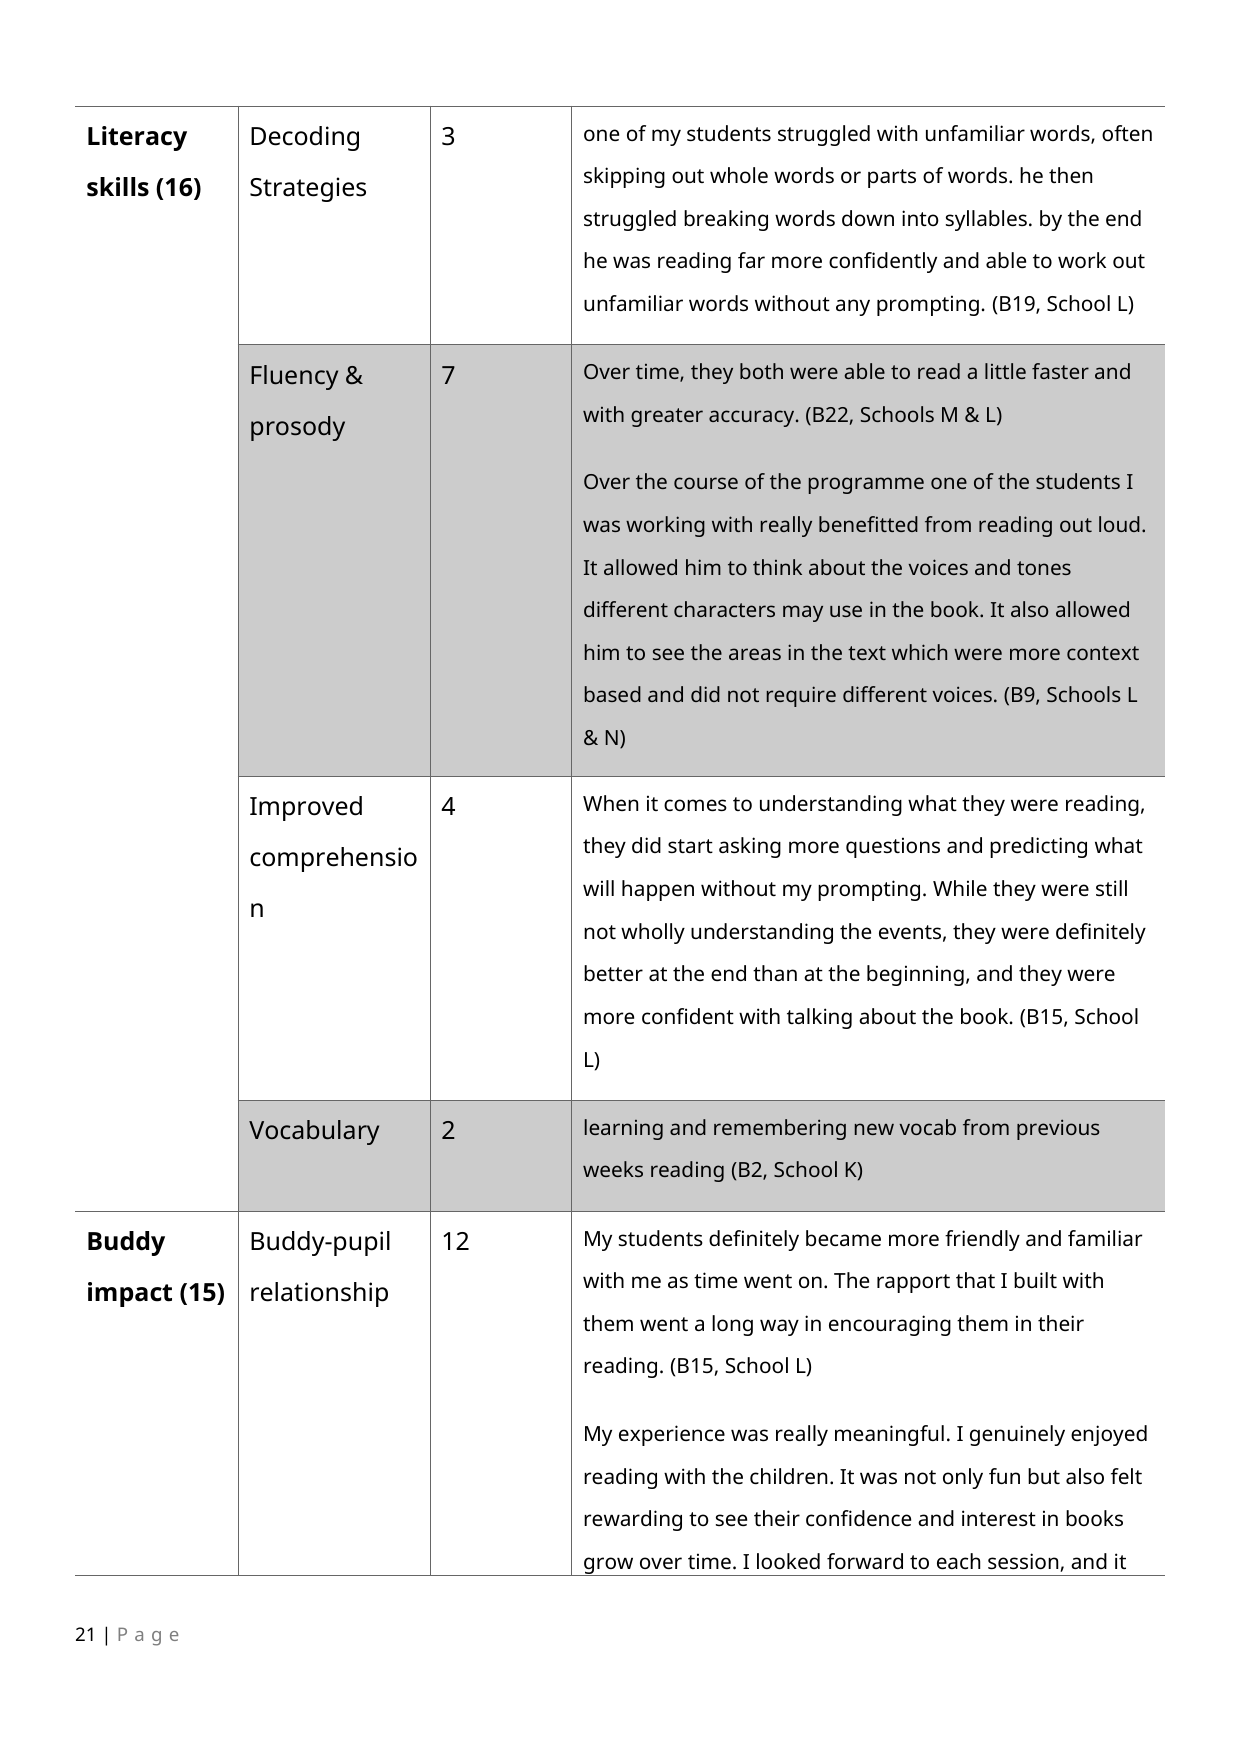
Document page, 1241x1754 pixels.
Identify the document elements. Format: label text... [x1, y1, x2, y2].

table_cell Buddy-pupil relationship [239, 1212, 430, 1575]
table_cell 12 [431, 1212, 571, 1575]
table_cell Literacy skills (16) [75, 107, 238, 1211]
table_cell 2 [431, 1101, 571, 1211]
table_cell Decoding Strategies [239, 107, 430, 344]
table_cell When it comes to understanding what they were reading, they did start asking more questions and predicting what will happen without my prompting. While they were still not wholly understanding the events, they were definitely better at the end than at the beginning, and they were more confident with talking about the book. (B15, School L) [572, 777, 1165, 1100]
table_cell 3 [431, 107, 571, 344]
table_cell 7 [431, 345, 571, 776]
table_cell Improved comprehension [239, 777, 430, 1100]
table_cell Fluency & prosody [239, 345, 430, 776]
table_cell Over time, they both were able to read a little faster and with greater accuracy. (B22, Schools M & L) Over the course of the programme one of the students I was working with really benefitted from reading out loud. It allowed him to think about the voices and tones different characters may use in the book. It also allowed him to see the areas in the text which were more context based and did not require different voices. (B9, Schools L & N) [572, 345, 1165, 776]
table_cell one of my students struggled with unfamiliar words, often skipping out whole words or parts of words. he then struggled breaking words down into syllables. by the end he was reading far more confidently and able to work out unfamiliar words without any prompting. (B19, School L) [572, 107, 1165, 344]
table_cell 4 [431, 777, 571, 1100]
table_cell Vocabulary [239, 1101, 430, 1211]
table_cell Buddy impact (15) [75, 1212, 238, 1575]
table_cell My students definitely became more friendly and familiar with me as time went on. The rapport that I built with them went a long way in encouraging them in their reading. (B15, School L) My experience was really meaningful. I genuinely enjoyed reading with the children. It was not only fun but also felt rewarding to see their confidence and interest in books grow over time. I looked forward to each session, and it [572, 1212, 1165, 1575]
table_cell learning and remembering new vocab from previous weeks reading (B2, School K) [572, 1101, 1165, 1211]
